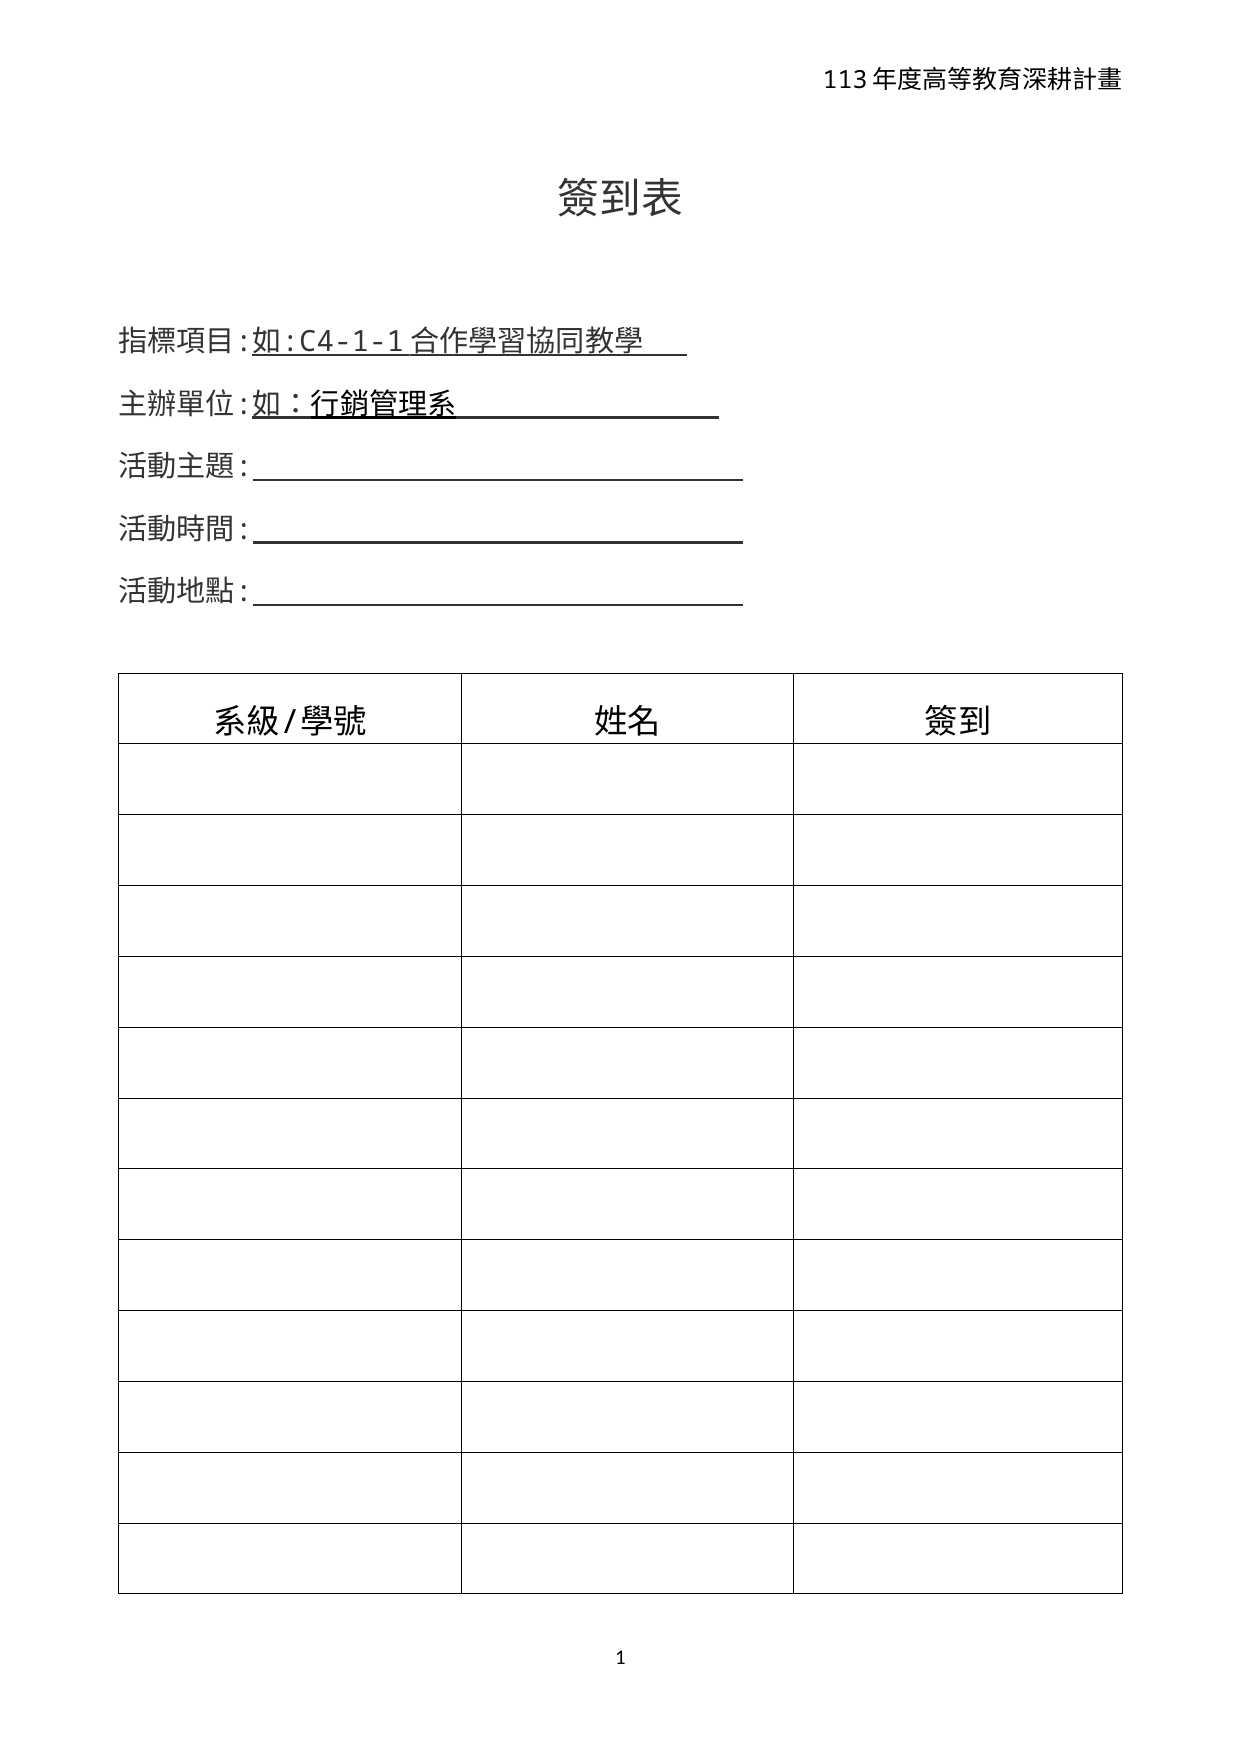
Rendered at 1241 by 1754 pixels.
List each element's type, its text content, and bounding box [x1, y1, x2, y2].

table_cell [794, 1099, 1122, 1168]
table_cell [794, 1382, 1122, 1452]
table_cell [794, 1311, 1122, 1381]
table_cell [119, 815, 461, 885]
table_header 簽到 [794, 674, 1122, 743]
table_cell [462, 1524, 793, 1593]
table_cell [462, 957, 793, 1027]
table_cell [794, 886, 1122, 956]
table_cell [462, 1169, 793, 1239]
table_cell [794, 1240, 1122, 1310]
table_cell [119, 957, 461, 1027]
table_cell [794, 957, 1122, 1027]
table_cell [462, 886, 793, 956]
table_cell [119, 1028, 461, 1097]
text 活動地點: [118, 547, 1122, 610]
text 活動時間: [118, 485, 1122, 547]
table_cell [119, 1311, 461, 1381]
table_cell [794, 1169, 1122, 1239]
table_cell [794, 1028, 1122, 1097]
table_cell [119, 744, 461, 814]
table_cell [462, 1311, 793, 1381]
table_cell [462, 744, 793, 814]
table_cell [462, 815, 793, 885]
text 主辦單位:如：行銷管理系 [118, 360, 969, 422]
table_cell [119, 1169, 461, 1239]
table_cell [794, 1453, 1122, 1522]
table_cell [462, 1453, 793, 1522]
table_cell [119, 1099, 461, 1168]
table_cell [119, 1382, 461, 1452]
table_cell [119, 886, 461, 956]
table_cell [462, 1240, 793, 1310]
table_cell [794, 1524, 1122, 1593]
text 指標項目:如:C4-1-1合作學習協同教學 [118, 297, 969, 360]
table_cell [119, 1240, 461, 1310]
text 簽到表 [118, 154, 1122, 216]
table_cell [462, 1028, 793, 1097]
table_cell [462, 1382, 793, 1452]
table_header 姓名 [462, 674, 793, 743]
table_cell [462, 1099, 793, 1168]
table_header 系級/學號 [119, 674, 461, 743]
table_cell [794, 744, 1122, 814]
table_cell [794, 815, 1122, 885]
table_cell [119, 1453, 461, 1522]
table_cell [119, 1524, 461, 1593]
text 活動主題: [118, 422, 1122, 485]
